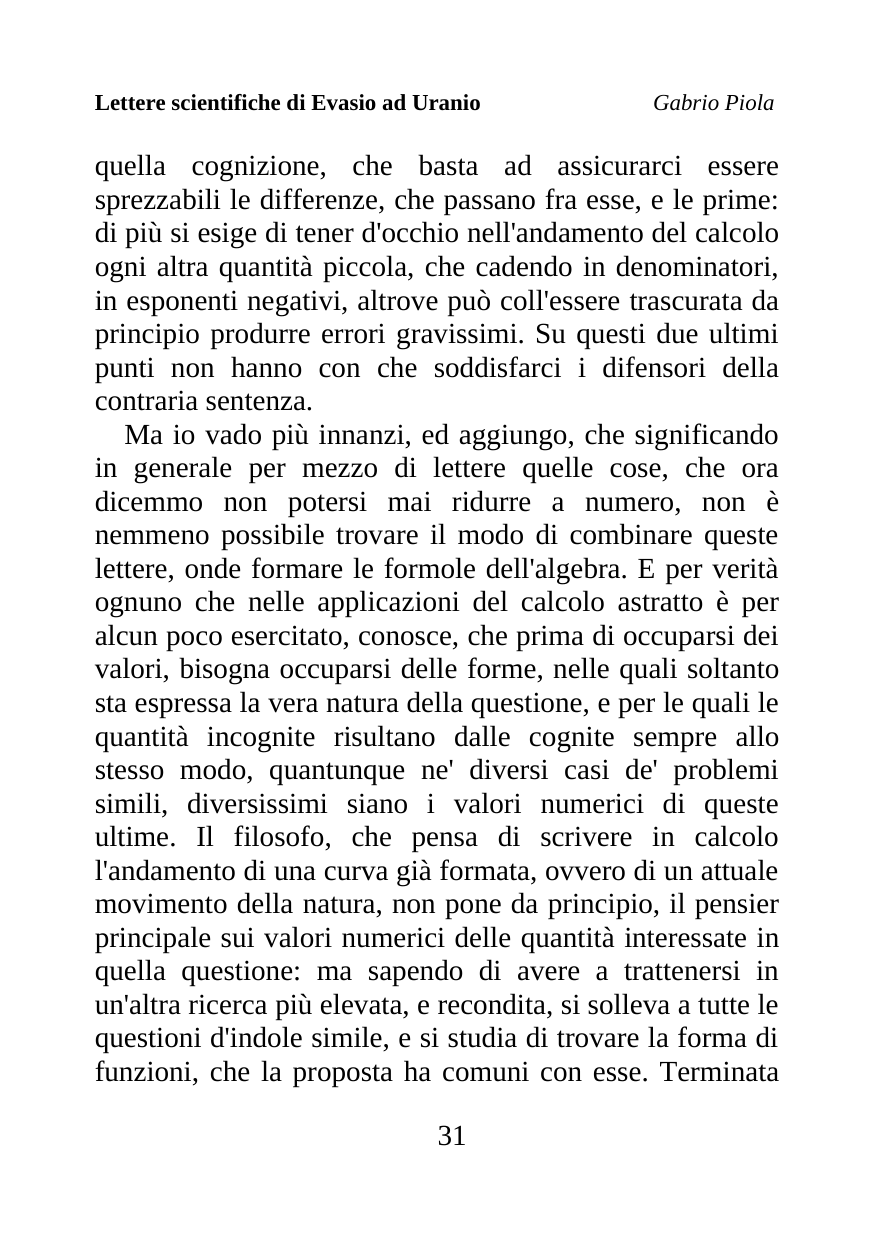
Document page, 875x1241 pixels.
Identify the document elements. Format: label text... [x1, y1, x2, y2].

text Ma io vado più innanzi, ed aggiungo, che significando in generale per mezzo di lettere quelle cose, che ora dicemmo non potersi mai ridurre a numero, non è nemmeno possibile trovare il modo di combinare queste lettere, onde formare le formole dell'algebra. E per verità ognuno che nelle applicazioni del calcolo astratto è per alcun poco esercitato, conosce, che prima di occuparsi dei valori, bisogna occuparsi delle forme, nelle quali soltanto sta espressa la vera natura della questione, e per le quali le quantità incognite risultano dalle cognite sempre allo stesso modo, quantunque ne' diversi casi de' problemi simili, diversissimi siano i valori numerici di queste ultime. Il filosofo, che pensa di scrivere in calcolo l'andamento di una curva già formata, ovvero di un attuale movimento della natura, non pone da principio, il pensier principale sui valori numerici delle quantità interessate in quella questione: ma sapendo di avere a trattenersi in un'altra ricerca più elevata, e recondita, si solleva a tutte le questioni d'indole simile, e si studia di trovare la forma di funzioni, che la proposta ha comuni con esse. Terminata [94, 417, 779, 1088]
text quella cognizione, che basta ad assicurarci essere sprezzabili le differenze, che passano fra esse, e le prime: di più si esige di tener d'occhio nell'andamento del calcolo ogni altra quantità piccola, che cadendo in denominatori, in esponenti negativi, altrove può coll'essere trascurata da principio produrre errori gravissimi. Su questi due ultimi punti non hanno con che soddisfarci i difensori della contraria sentenza. [94, 148, 779, 417]
